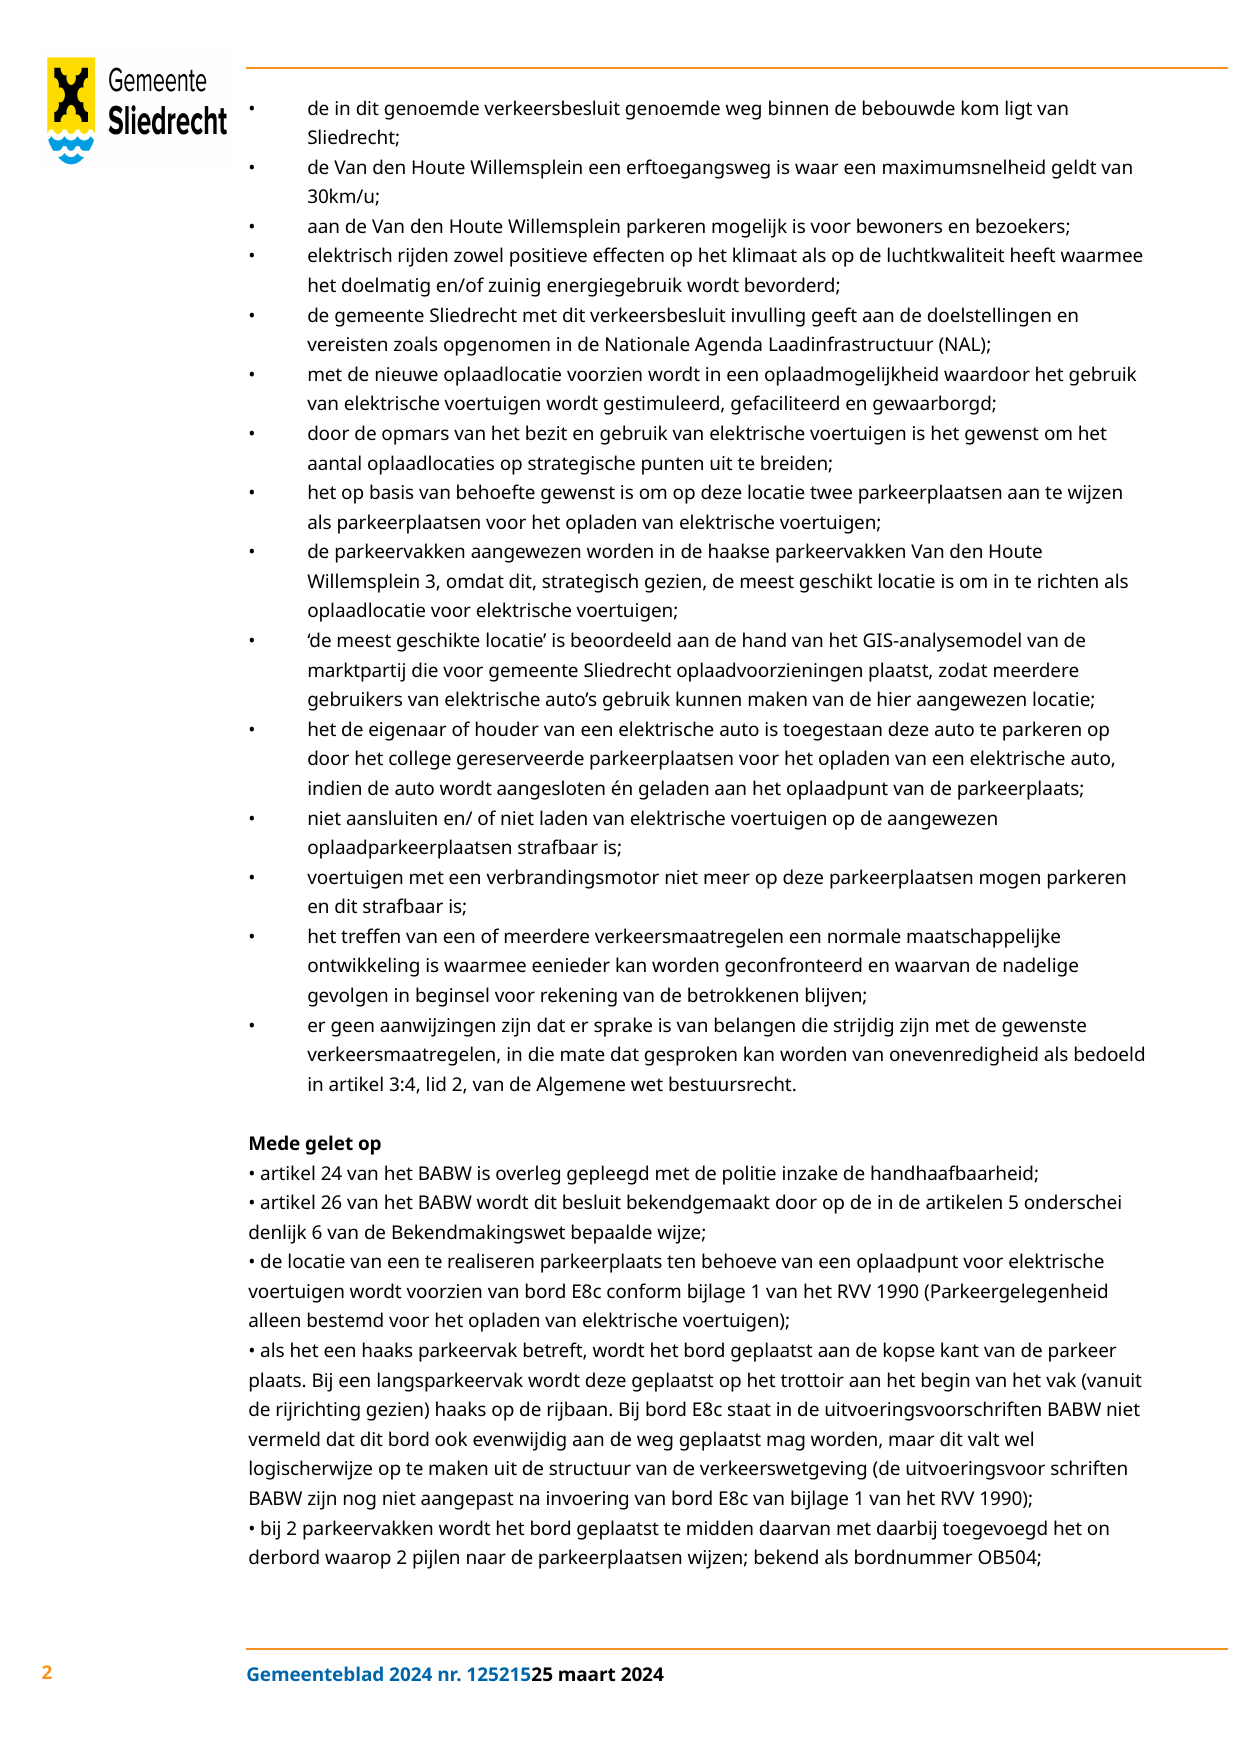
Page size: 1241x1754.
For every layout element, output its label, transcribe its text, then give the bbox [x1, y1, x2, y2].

list niet aansluiten en/ of niet laden van elektrische voertuigen op de aangewezen oplaadparkeerplaatsen strafbaar is; [248, 805, 1152, 860]
text Mede gelet op [248, 1130, 1152, 1156]
list de gemeente Sliedrecht met dit verkeersbesluit invulling geeft aan de doelstellingen en vereisten zoals opgenomen in de Nationale Agenda Laadinfrastructuur (NAL); [248, 302, 1152, 357]
list de in dit genoemde verkeersbesluit genoemde weg binnen de bebouwde kom ligt van Sliedrecht; [248, 95, 1152, 150]
list aan de Van den Houte Willemsplein parkeren mogelijk is voor bewoners en bezoekers; [248, 213, 1152, 239]
list de parkeervakken aangewezen worden in de haakse parkeervakken Van den Houte Willemsplein 3, omdat dit, strategisch gezien, de meest geschikt locatie is om in te richten als oplaadlocatie voor elektrische voertuigen; [248, 538, 1152, 623]
list voertuigen met een verbrandingsmotor niet meer op deze parkeerplaatsen mogen parkeren en dit strafbaar is; [248, 864, 1152, 919]
list met de nieuwe oplaadlocatie voorzien wordt in een oplaadmogelijkheid waardoor het gebruik van elektrische voertuigen wordt gestimuleerd, gefaciliteerd en gewaarborgd; [248, 361, 1152, 416]
list door de opmars van het bezit en gebruik van elektrische voertuigen is het gewenst om het aantal oplaadlocaties op strategische punten uit te breiden; [248, 420, 1152, 476]
list het op basis van behoefte gewenst is om op deze locatie twee parkeerplaatsen aan te wijzen als parkeerplaatsen voor het opladen van elektrische voertuigen; [248, 479, 1152, 535]
list ‘de meest geschikte locatie’ is beoordeeld aan de hand van het GIS-analysemodel van de marktpartij die voor gemeente Sliedrecht oplaadvoorzieningen plaatst, zodat meerdere gebruikers van elektrische auto’s gebruik kunnen maken van de hier aangewezen locatie; [248, 627, 1152, 712]
text • de locatie van een te realiseren parkeerplaats ten behoeve van een oplaadpunt voor elektrische voertuigen wordt voorzien van bord E8c conform bijlage 1 van het RVV 1990 (Parkeergelegenheid alleen bestemd voor het opladen van elektrische voertuigen); [248, 1248, 1152, 1333]
text • als het een haaks parkeervak betreft, wordt het bord geplaatst aan de kopse kant van de parkeer plaats. Bij een langsparkeervak wordt deze geplaatst op het trottoir aan het begin van het vak (vanuit de rijrichting gezien) haaks op de rijbaan. Bij bord E8c staat in de uitvoeringsvoorschriften BABW niet vermeld dat dit bord ook evenwijdig aan de weg geplaatst mag worden, maar dit valt wel logischerwijze op te maken uit de structuur van de verkeerswetgeving (de uitvoeringsvoor schriften BABW zijn nog niet aangepast na invoering van bord E8c van bijlage 1 van het RVV 1990); [248, 1337, 1152, 1511]
list de Van den Houte Willemsplein een erftoegangsweg is waar een maximumsnelheid geldt van 30km/u; [248, 154, 1152, 209]
list er geen aanwijzingen zijn dat er sprake is van belangen die strijdig zijn met de gewenste verkeersmaatregelen, in die mate dat gesproken kan worden van onevenredigheid als bedoeld in artikel 3:4, lid 2, van de Algemene wet bestuursrecht. [248, 1012, 1152, 1097]
picture [41, 47, 231, 172]
text • artikel 26 van het BABW wordt dit besluit bekendgemaakt door op de in de artikelen 5 onderschei denlijk 6 van de Bekendmakingswet bepaalde wijze; [248, 1189, 1152, 1245]
text • bij 2 parkeervakken wordt het bord geplaatst te midden daarvan met daarbij toegevoegd het on derbord waarop 2 pijlen naar de parkeerplaatsen wijzen; bekend als bordnummer OB504; [248, 1515, 1152, 1570]
list elektrisch rijden zowel positieve effecten op het klimaat als op de luchtkwaliteit heeft waarmee het doelmatig en/of zuinig energiegebruik wordt bevorderd; [248, 243, 1152, 298]
list het treffen van een of meerdere verkeersmaatregelen een normale maatschappelijke ontwikkeling is waarmee eenieder kan worden geconfronteerd en waarvan de nadelige gevolgen in beginsel voor rekening van de betrokkenen blijven; [248, 923, 1152, 1008]
list het de eigenaar of houder van een elektrische auto is toegestaan deze auto te parkeren op door het college gereserveerde parkeerplaatsen voor het opladen van een elektrische auto, indien de auto wordt aangesloten én geladen aan het oplaadpunt van de parkeerplaats; [248, 716, 1152, 801]
text • artikel 24 van het BABW is overleg gepleegd met de politie inzake de handhaafbaarheid; [248, 1160, 1152, 1186]
